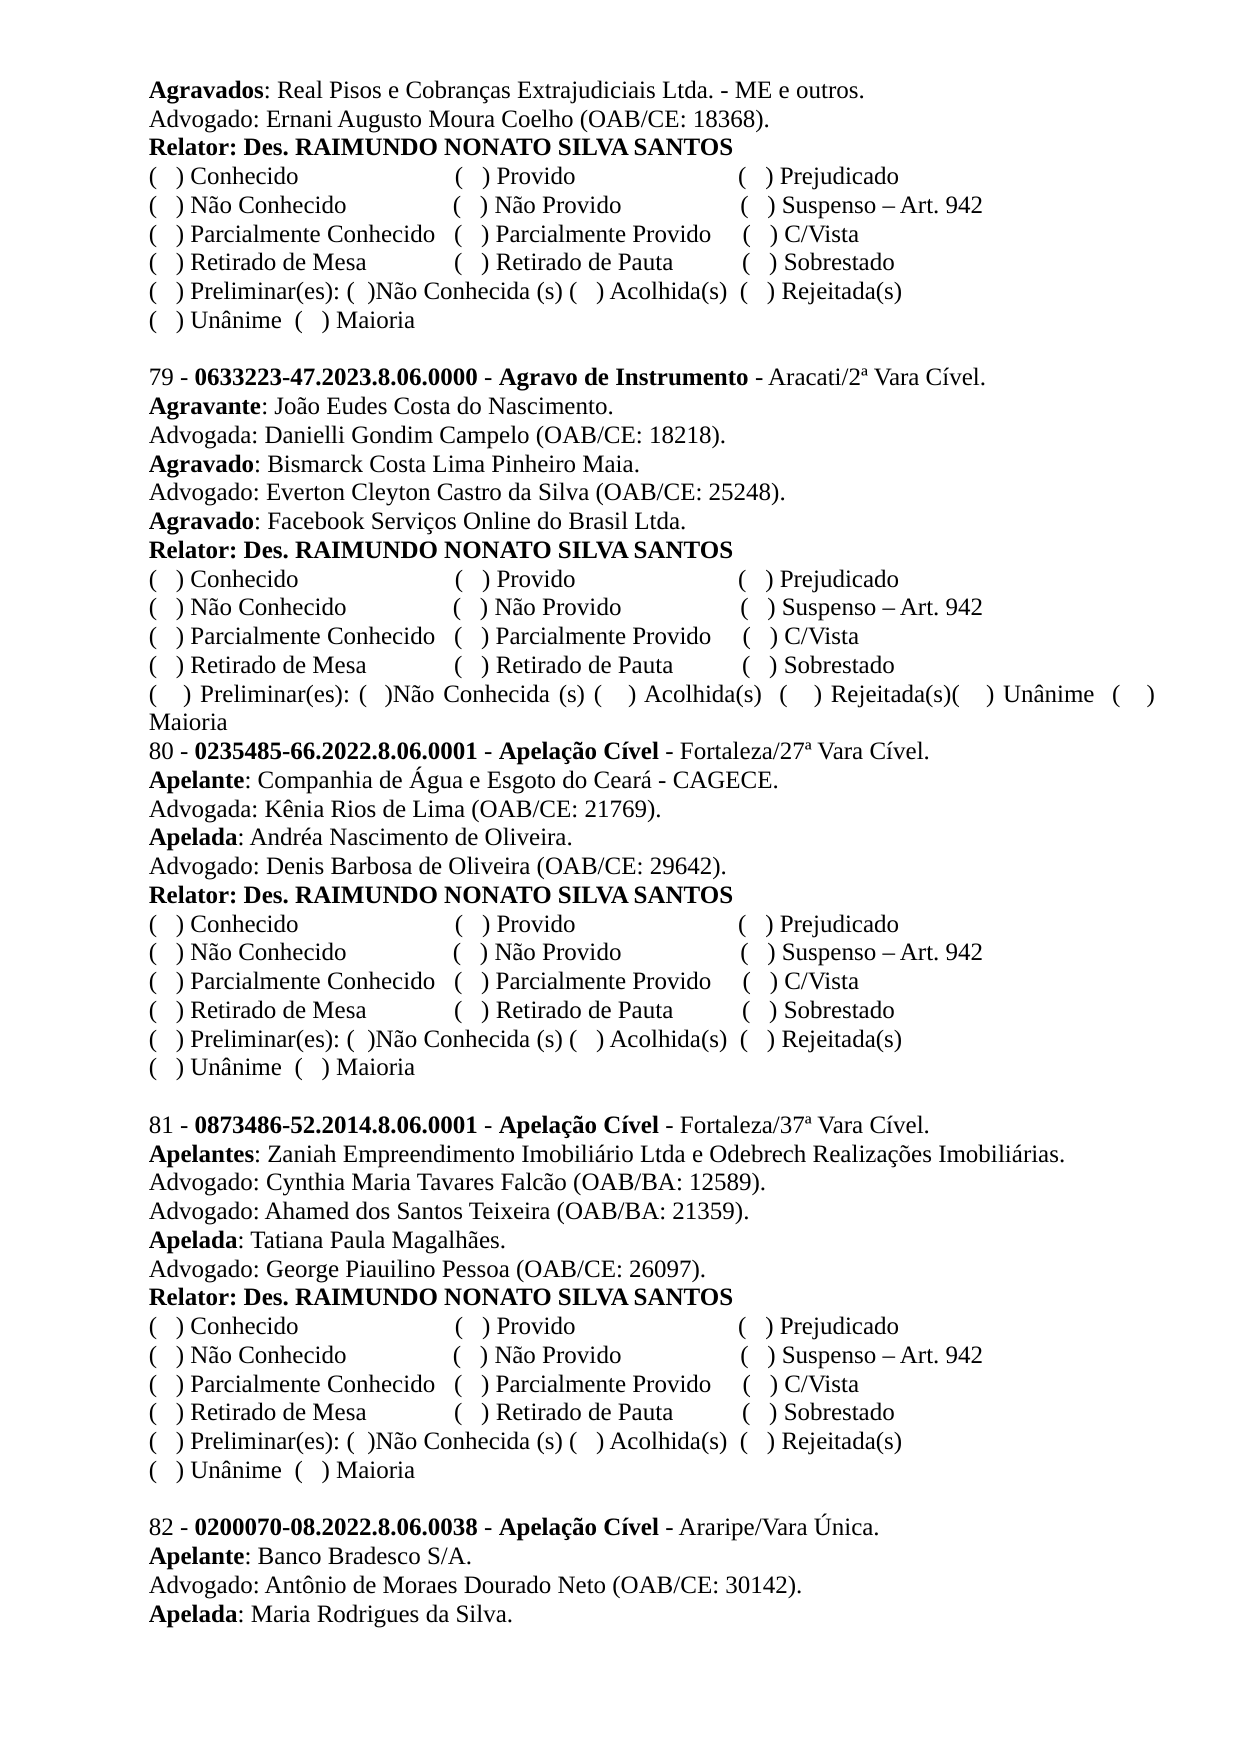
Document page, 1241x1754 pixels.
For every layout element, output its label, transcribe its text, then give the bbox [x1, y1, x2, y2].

text ( ) Parcialmente Conhecido ( ) Parcialmente Provido ( ) C/Vista [148, 219, 1158, 247]
text 80 - 0235485-66.2022.8.06.0001 - Apelação Cível - Fortaleza/27ª Vara Cível. [148, 736, 1141, 765]
text Advogado: Ernani Augusto Moura Coelho (OAB/CE: 18368). [148, 104, 1141, 132]
text ( ) Retirado de Mesa ( ) Retirado de Pauta ( ) Sobrestado [148, 247, 1158, 276]
text ( ) Preliminar(es): ( )Não Conhecida (s) ( ) Acolhida(s) ( ) Rejeitada(s) [148, 1426, 1158, 1455]
text Apelante: Banco Bradesco S/A. [148, 1541, 1141, 1570]
text ( ) Parcialmente Conhecido ( ) Parcialmente Provido ( ) C/Vista [148, 621, 1158, 650]
text Relator: Des. RAIMUNDO NONATO SILVA SANTOS [148, 880, 1141, 909]
text Relator: Des. RAIMUNDO NONATO SILVA SANTOS [148, 1282, 1141, 1311]
text Advogado: Cynthia Maria Tavares Falcão (OAB/BA: 12589). [148, 1167, 1141, 1196]
text ( ) Não Conhecido ( ) Não Provido ( ) Suspenso – Art. 942 [148, 937, 1158, 966]
text ( ) Retirado de Mesa ( ) Retirado de Pauta ( ) Sobrestado [148, 1397, 1158, 1426]
text Advogado: Antônio de Moraes Dourado Neto (OAB/CE: 30142). [148, 1570, 1141, 1599]
text Advogada: Kênia Rios de Lima (OAB/CE: 21769). [148, 794, 1141, 822]
text Agravados: Real Pisos e Cobranças Extrajudiciais Ltda. - ME e outros. [148, 75, 1141, 104]
text Relator: Des. RAIMUNDO NONATO SILVA SANTOS [148, 535, 1141, 564]
text Apelada: Maria Rodrigues da Silva. [148, 1599, 1141, 1627]
text ( ) Parcialmente Conhecido ( ) Parcialmente Provido ( ) C/Vista [148, 1369, 1158, 1397]
text 82 - 0200070-08.2022.8.06.0038 - Apelação Cível - Araripe/Vara Única. [148, 1512, 1141, 1541]
text Apelada: Andréa Nascimento de Oliveira. [148, 822, 1141, 851]
text 79 - 0633223-47.2023.8.06.0000 - Agravo de Instrumento - Aracati/2ª Vara Cível. [148, 362, 1141, 391]
text ( ) Conhecido ( ) Provido ( ) Prejudicado [148, 909, 1141, 937]
text Advogado: Denis Barbosa de Oliveira (OAB/CE: 29642). [148, 851, 1141, 880]
text ( ) Conhecido ( ) Provido ( ) Prejudicado [148, 564, 1141, 592]
text Agravante: João Eudes Costa do Nascimento. [148, 391, 1141, 420]
text Apelantes: Zaniah Empreendimento Imobiliário Ltda e Odebrech Realizações Imobiliárias. [148, 1139, 1141, 1167]
text Advogado: Ahamed dos Santos Teixeira (OAB/BA: 21359). [148, 1196, 1141, 1225]
text ( ) Não Conhecido ( ) Não Provido ( ) Suspenso – Art. 942 [148, 1340, 1158, 1369]
text 81 - 0873486-52.2014.8.06.0001 - Apelação Cível - Fortaleza/37ª Vara Cível. [148, 1110, 1141, 1139]
text Apelante: Companhia de Água e Esgoto do Ceará - CAGECE. [148, 765, 1141, 794]
text Agravado: Facebook Serviços Online do Brasil Ltda. [148, 506, 1141, 535]
text Advogado: Everton Cleyton Castro da Silva (OAB/CE: 25248). [148, 477, 1141, 506]
text ( ) Preliminar(es): ( )Não Conhecida (s) ( ) Acolhida(s) ( ) Rejeitada(s) [148, 1024, 1158, 1052]
text Agravado: Bismarck Costa Lima Pinheiro Maia. [148, 449, 1141, 477]
text ( ) Unânime ( ) Maioria [148, 305, 1158, 334]
text ( ) Preliminar(es): ( )Não Conhecida (s) ( ) Acolhida(s) ( ) Rejeitada(s)( ) Unânime ( ) Maioria [148, 679, 1158, 736]
text ( ) Retirado de Mesa ( ) Retirado de Pauta ( ) Sobrestado [148, 650, 1158, 679]
text ( ) Preliminar(es): ( )Não Conhecida (s) ( ) Acolhida(s) ( ) Rejeitada(s) [148, 276, 1158, 305]
text Relator: Des. RAIMUNDO NONATO SILVA SANTOS [148, 132, 1141, 161]
text Advogado: George Piauilino Pessoa (OAB/CE: 26097). [148, 1254, 1141, 1282]
text Apelada: Tatiana Paula Magalhães. [148, 1225, 1141, 1254]
text ( ) Não Conhecido ( ) Não Provido ( ) Suspenso – Art. 942 [148, 190, 1158, 219]
text ( ) Conhecido ( ) Provido ( ) Prejudicado [148, 1311, 1141, 1340]
text ( ) Unânime ( ) Maioria [148, 1455, 1158, 1484]
text Advogada: Danielli Gondim Campelo (OAB/CE: 18218). [148, 420, 1141, 449]
text ( ) Retirado de Mesa ( ) Retirado de Pauta ( ) Sobrestado [148, 995, 1158, 1024]
text ( ) Parcialmente Conhecido ( ) Parcialmente Provido ( ) C/Vista [148, 966, 1158, 995]
text ( ) Não Conhecido ( ) Não Provido ( ) Suspenso – Art. 942 [148, 592, 1158, 621]
text ( ) Unânime ( ) Maioria [148, 1052, 1158, 1081]
text ( ) Conhecido ( ) Provido ( ) Prejudicado [148, 161, 1141, 190]
